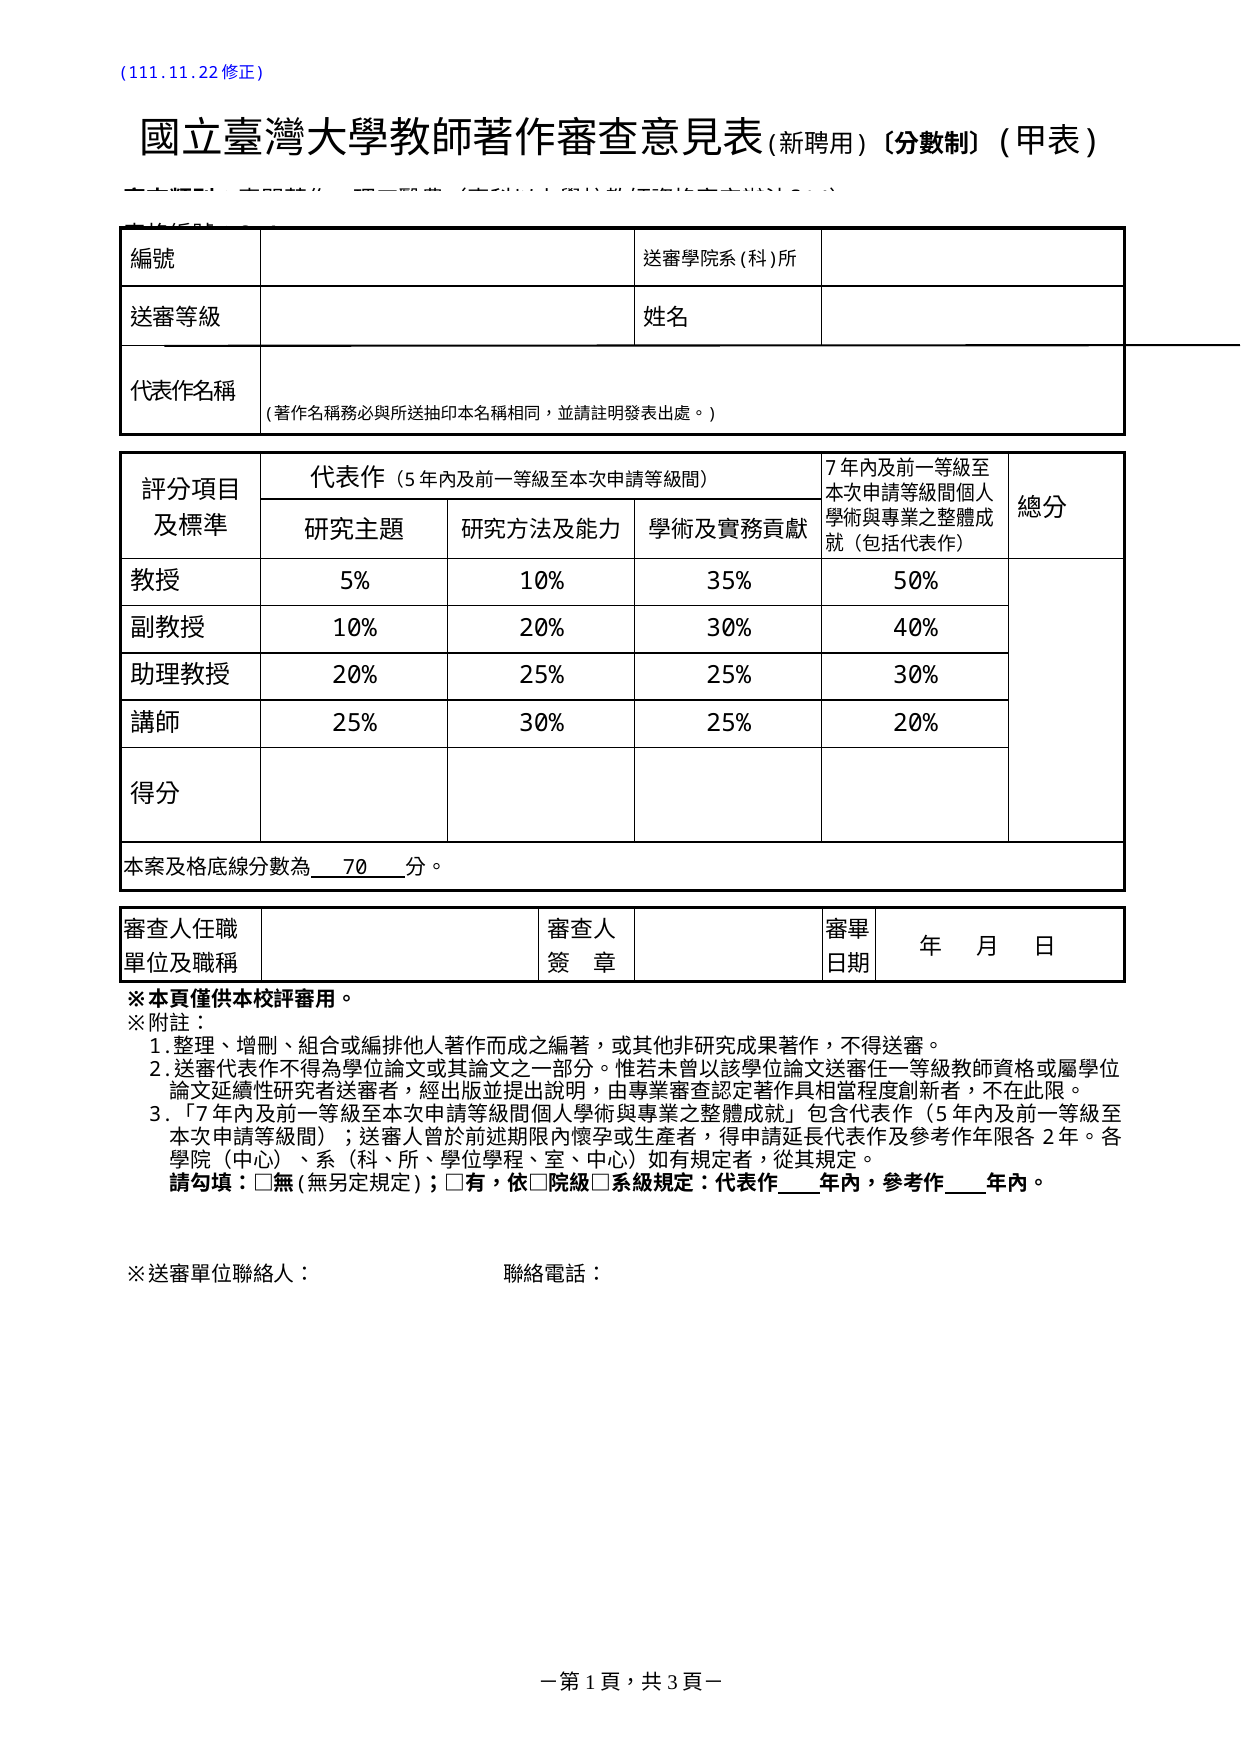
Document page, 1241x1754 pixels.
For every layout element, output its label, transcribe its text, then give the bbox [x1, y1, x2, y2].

table_cell 10% [448, 559, 634, 605]
table_cell 10% [261, 606, 447, 652]
table_cell [121, 436, 1125, 451]
table_cell 代表作名稱 [122, 346, 260, 433]
table_cell 講師 [122, 701, 260, 747]
table_cell 年 月 日 [876, 909, 1123, 979]
table_cell ※本頁僅供本校評審用。 ※附註： 1.整理、增刪、組合或編排他人著作而成之編著，或其他非研究成果著作，不得送審。 2.送審代表作不得為學位論文或其論文之一部分。惟若未曾以該學位論文送審任一等級教師資格或屬學位論文延續性研究者送審者，經出版並提出說明，由專業審查認定著作具相當程度創新者，不在此限。 3.「7年內及前一等級至本次申請等級間個人學術與專業之整體成就」包含代表作（5年內及前一等級至本次申請等級間）；送審人曾於前述期限內懷孕或生產者，得申請延長代表作及參考作年限各2年。各學院（中心）、系（科、所、學位學程、室、中心）如有規定者，從其規定。 請勾填：□無(無另定規定)；□有，依□院級□系級規定：代表作 年內，參考作 年內。 ※送審單位聯絡人： 聯絡電話： [121, 983, 1125, 1288]
table_cell 編號 [122, 230, 260, 285]
table_cell 審查人 簽 章 [539, 909, 634, 979]
table_cell 得分 [122, 748, 260, 841]
table_cell [261, 748, 447, 841]
table_cell 40% [822, 606, 1008, 652]
table_cell 20% [261, 654, 447, 699]
table_cell 研究主題 [261, 500, 447, 557]
table_cell 25% [448, 654, 634, 699]
table_cell [261, 287, 634, 344]
table_cell [1009, 559, 1123, 841]
table_header 審查類別：專門著作—理工醫農（專科以上學校教師資格審定辦法§14） [121, 156, 1125, 191]
table_cell 20% [448, 606, 634, 652]
table_cell 送審學院系(科)所 [635, 230, 821, 285]
table_cell 審查人任職 單位及職稱 [122, 909, 261, 979]
table_cell 總分 [1009, 454, 1123, 557]
table_cell 助理教授 [122, 654, 260, 699]
table_cell 代表作（5年內及前一等級至本次申請等級間） [261, 454, 821, 498]
table_cell 表格編號：2-1 [121, 191, 1125, 226]
table_cell [822, 230, 1123, 285]
table_cell [262, 909, 538, 979]
table_cell 教授 [122, 559, 260, 605]
table_cell 25% [261, 701, 447, 747]
table_cell 25% [635, 701, 821, 747]
table_cell 7年內及前一等級至本次申請等級間個人學術與專業之整體成就（包括代表作） [822, 454, 1008, 557]
table_cell 35% [635, 559, 821, 605]
table_cell [635, 909, 822, 979]
table_cell 25% [635, 654, 821, 699]
table_cell [121, 892, 1125, 906]
table_cell [448, 748, 634, 841]
table_cell 20% [822, 701, 1008, 747]
table_cell 30% [448, 701, 634, 747]
table_cell [635, 748, 821, 841]
table_cell 研究方法及能力 [448, 500, 634, 557]
table_cell 副教授 [122, 606, 260, 652]
table_cell 本案及格底線分數為 70 分。 [122, 843, 1123, 888]
table_cell 30% [635, 606, 821, 652]
table_cell 評分項目 及標準 [122, 454, 260, 557]
table_cell [261, 230, 634, 285]
table_cell 30% [822, 654, 1008, 699]
table_cell 50% [822, 559, 1008, 605]
table_cell (著作名稱務必與所送抽印本名稱相同，並請註明發表出處。) [261, 347, 1123, 433]
table_cell [822, 287, 1123, 344]
table_cell 送審等級 [122, 287, 260, 344]
table_cell 5% [261, 559, 447, 605]
text 國立臺灣大學教師著作審查意見表(新聘用)〔分數制〕(甲表) [118, 93, 1122, 156]
table_cell 學術及實務貢獻 [635, 500, 821, 557]
table_cell 審畢 日期 [823, 909, 875, 979]
table_cell 姓名 [635, 287, 821, 344]
table_cell [822, 748, 1008, 841]
